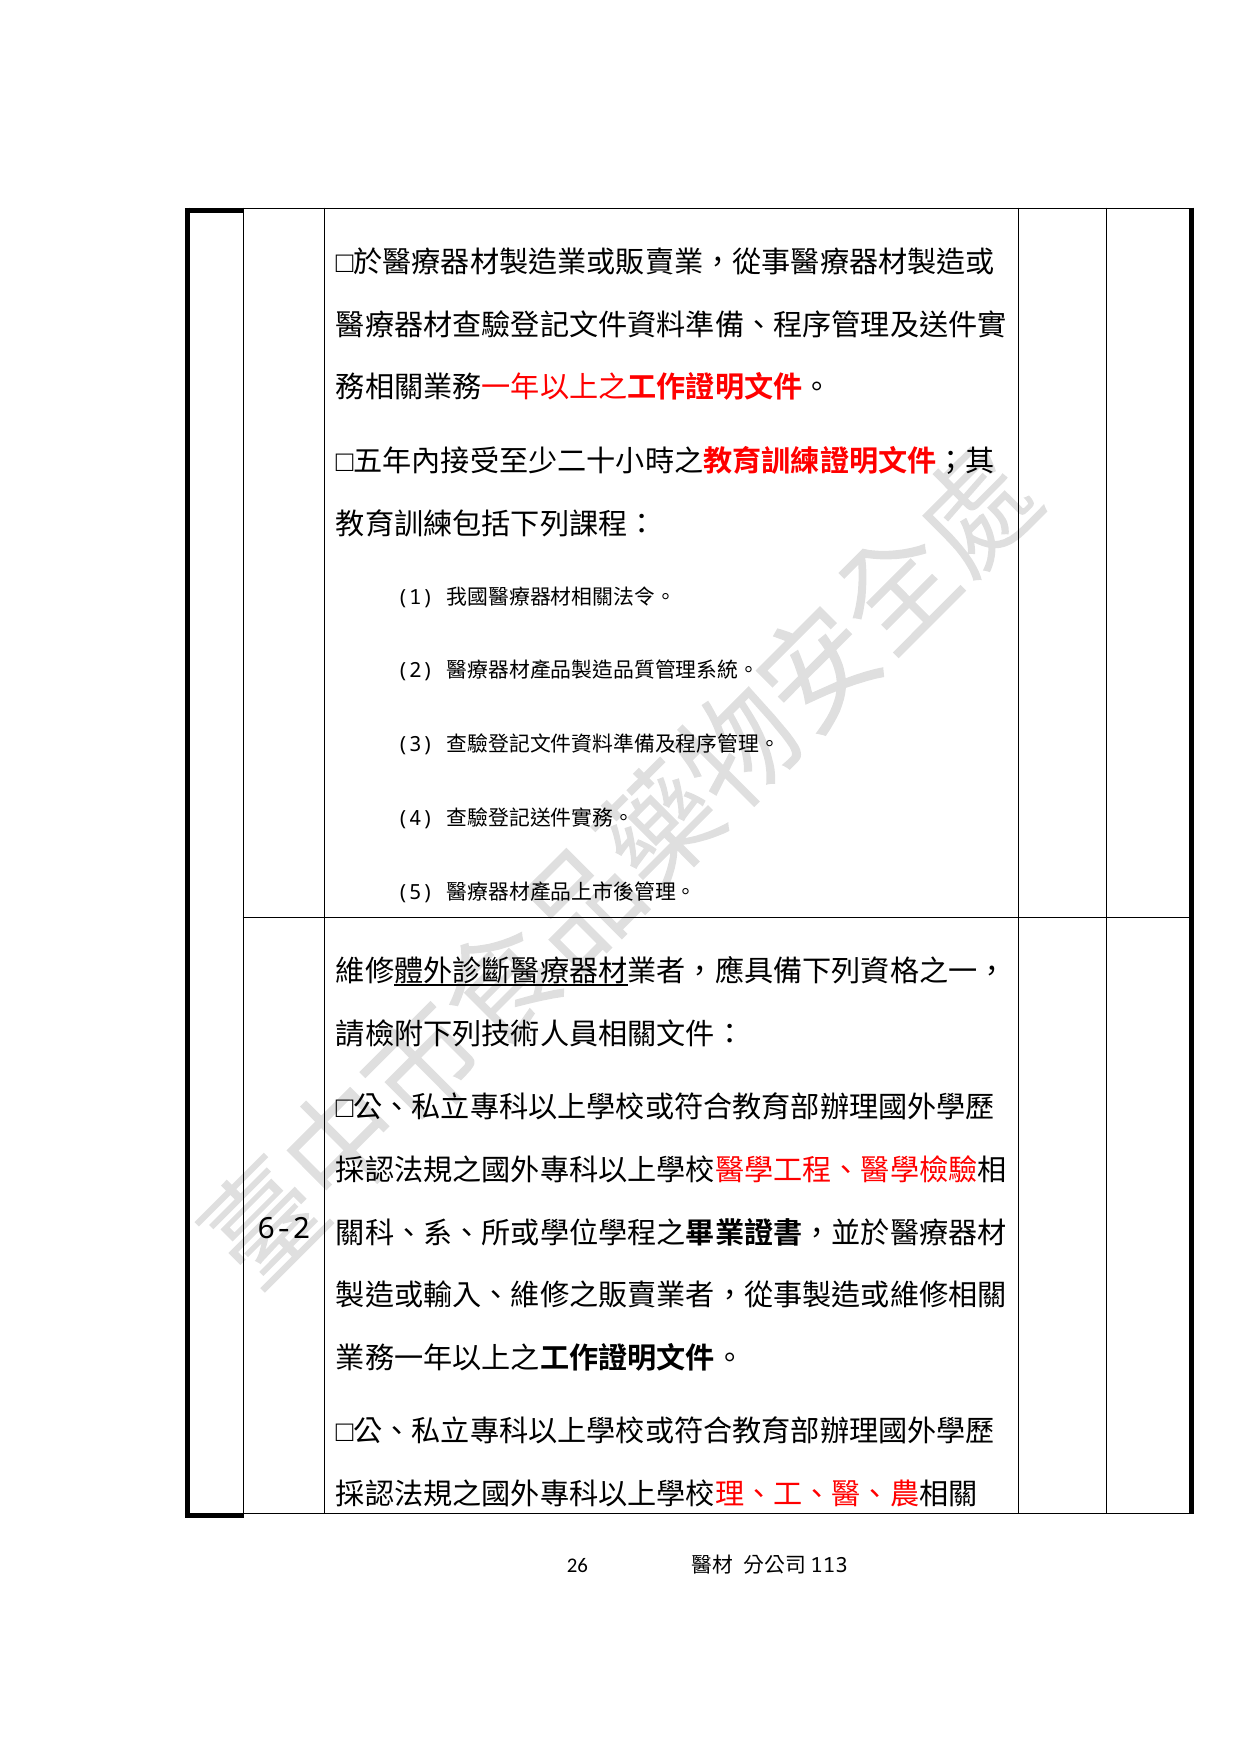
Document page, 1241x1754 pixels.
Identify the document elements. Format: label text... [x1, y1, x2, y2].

table_cell 6-1 [244, 209, 324, 917]
table_cell [1107, 209, 1189, 917]
table_cell 6-2 [300, 1129, 324, 1172]
table_cell 6-2 [267, 1223, 290, 1247]
table_cell 6-2 [244, 1190, 272, 1221]
table_cell 6-2 [244, 1235, 324, 1512]
table_cell 6-2 [244, 1233, 260, 1252]
table_cell 6-2 [244, 918, 324, 1249]
table_cell 6-2 [286, 1221, 304, 1241]
table_cell [1019, 209, 1106, 917]
table_cell 醫療器材輸入業者，應具備下列各款資格，請檢附下列技術人員相關文件： □公、私立專科以上學校或符合教育部辦理國外學歷採認法規之國外專科以上學校之畢業證書。 □於醫療器材製造業或販賣業，從事醫療器材製造或醫療器材查驗登記文件資料準備、程序管理及送件實務相關業務一年以上之工作證明文件。 □五年內接受至少二十小時之教育訓練證明文件；其教育訓練包括下列課程： 我國醫療器材相關法令。 醫療器材產品製造品質管理系統。 查驗登記文件資料準備及程序管理。 查驗登記送件實務。 醫療器材產品上市後管理。 [325, 209, 1018, 917]
table_cell 維修體外診斷醫療器材業者，應具備下列資格之一，請檢附下列技術人員相關文件： □公、私立專科以上學校或符合教育部辦理國外學歷採認法規之國外專科以上學校醫學工程、醫學檢驗相關科、系、所或學位學程之畢業證書，並於醫療器材製造或輸入、維修之販賣業者，從事製造或維修相關業務一年以上之工作證明文件。 □公、私立專科以上學校或符合教育部辦理國外學歷採認法規之國外專科以上學校理、工、醫、農相關 [325, 918, 1018, 1512]
table_cell [1019, 918, 1106, 1512]
table_cell [190, 213, 243, 1512]
table_cell [1107, 918, 1189, 1512]
